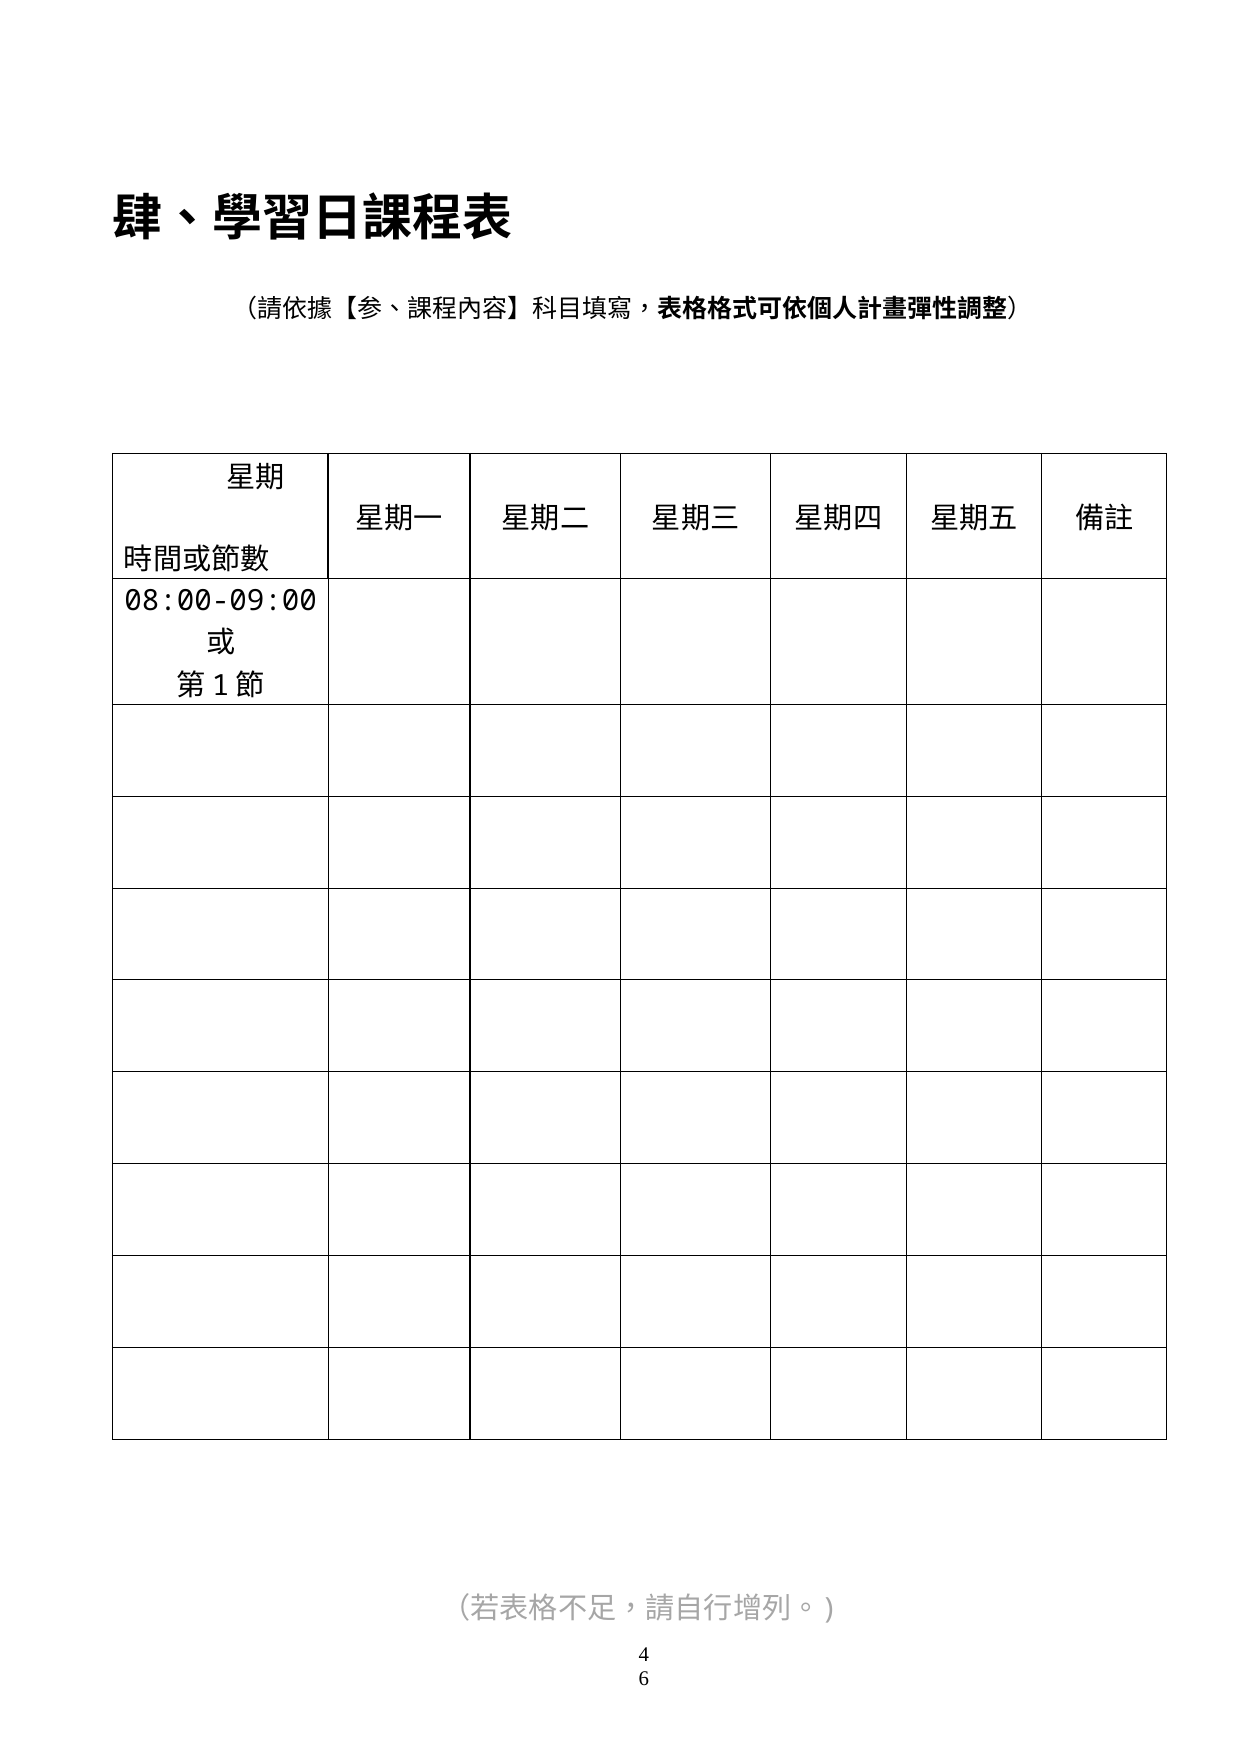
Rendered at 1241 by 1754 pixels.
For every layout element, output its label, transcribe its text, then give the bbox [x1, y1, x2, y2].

table_cell [907, 889, 1041, 979]
table_cell [771, 1072, 906, 1163]
table_cell [113, 797, 328, 887]
table_cell [329, 579, 469, 704]
text （請依據【参、課程內容】科目填寫，表格格式可依個人計畫彈性調整） [112, 265, 1167, 328]
table_cell [621, 705, 770, 796]
table_cell [621, 797, 770, 887]
text （若表格不足，請自行增列。) [112, 1565, 1167, 1627]
table_cell [771, 889, 906, 979]
table_cell [771, 1164, 906, 1255]
table_cell [1042, 1164, 1166, 1255]
table_cell [771, 980, 906, 1071]
table_cell [771, 1256, 906, 1347]
table_cell [329, 1072, 469, 1163]
table_cell [907, 579, 1041, 704]
table_cell [907, 1348, 1041, 1439]
table_cell [113, 980, 328, 1071]
table_cell [621, 1072, 770, 1163]
table_cell [621, 980, 770, 1071]
table_cell [471, 579, 620, 704]
table_cell [1042, 980, 1166, 1071]
table_cell [113, 705, 328, 796]
table_cell [329, 980, 469, 1071]
table_cell [907, 705, 1041, 796]
table_cell [907, 1072, 1041, 1163]
table_cell [621, 1164, 770, 1255]
table_cell [329, 1348, 469, 1439]
table_cell [113, 1348, 328, 1439]
table_cell [1042, 889, 1166, 979]
table_cell [471, 1348, 620, 1439]
table_cell [471, 980, 620, 1071]
table_cell [113, 1164, 328, 1255]
table_cell [1042, 705, 1166, 796]
table_cell [329, 889, 469, 979]
table_cell 08:00-09:00 或 第1節 [113, 579, 328, 704]
table_cell [471, 1256, 620, 1347]
table_cell [621, 1256, 770, 1347]
table_cell [471, 797, 620, 887]
table_header 星期二 [471, 454, 620, 578]
table_cell [771, 579, 906, 704]
table_cell [471, 1164, 620, 1255]
table_cell [907, 980, 1041, 1071]
table_cell [329, 1164, 469, 1255]
table_cell [1042, 1348, 1166, 1439]
table_cell [621, 889, 770, 979]
table_cell [113, 1072, 328, 1163]
text 肆、學習日課程表 [112, 140, 1167, 265]
table_header 星期 時間或節數 [113, 454, 327, 578]
table_cell [771, 1348, 906, 1439]
table_cell [1042, 1072, 1166, 1163]
table_cell [1042, 579, 1166, 704]
table_cell [771, 705, 906, 796]
table_cell [471, 889, 620, 979]
table_cell [907, 797, 1041, 887]
table_cell [471, 1072, 620, 1163]
table_cell [621, 1348, 770, 1439]
table_cell [329, 1256, 469, 1347]
table_cell [329, 705, 469, 796]
table_header 備註 [1042, 454, 1166, 578]
table_header 星期一 [329, 454, 469, 578]
table_cell [1042, 797, 1166, 887]
table_cell [113, 889, 328, 979]
table_header 星期三 [621, 454, 770, 578]
table_header 星期五 [907, 454, 1041, 578]
table_cell [907, 1256, 1041, 1347]
table_header 星期四 [771, 454, 906, 578]
table_cell [113, 1256, 328, 1347]
table_cell [907, 1164, 1041, 1255]
table_cell [771, 797, 906, 887]
table_cell [1042, 1256, 1166, 1347]
table_cell [329, 797, 469, 887]
table_cell [471, 705, 620, 796]
table_cell [621, 579, 770, 704]
